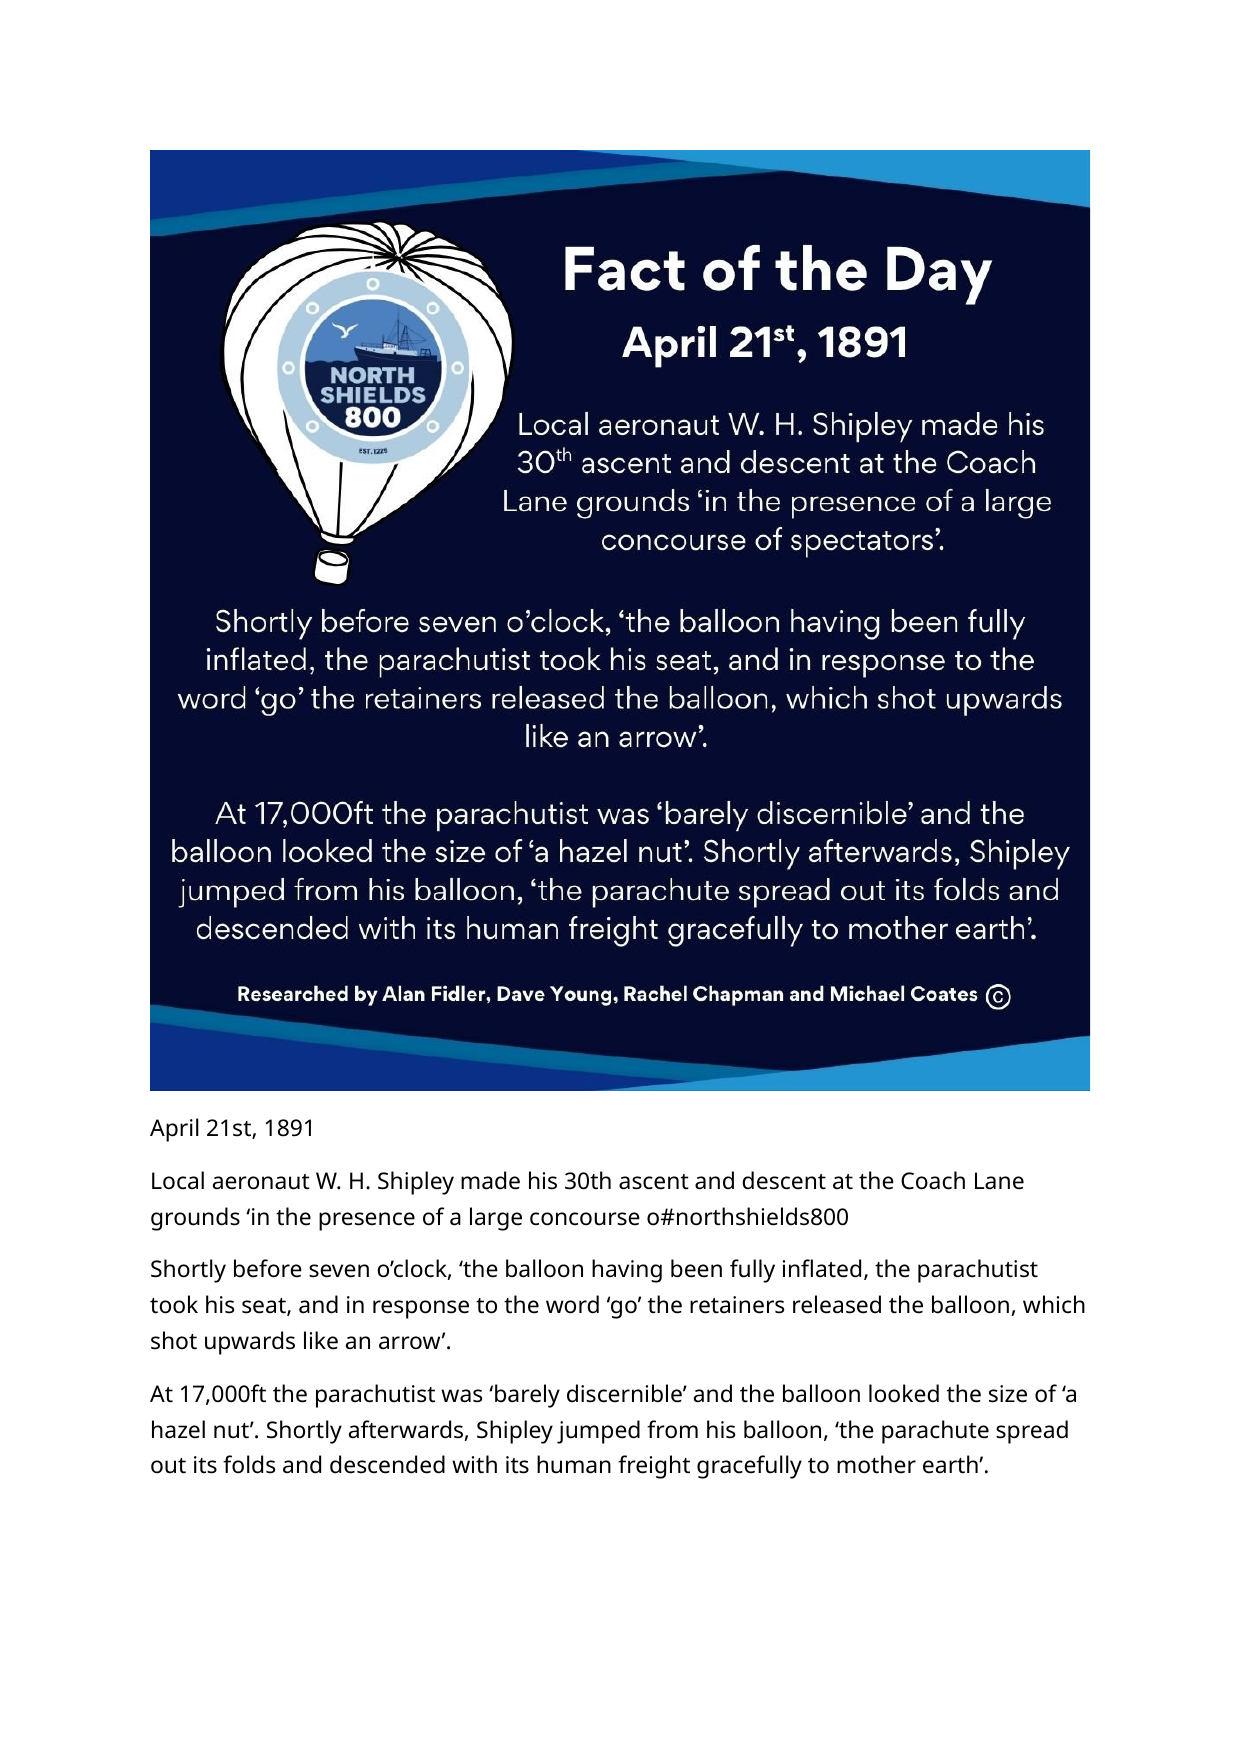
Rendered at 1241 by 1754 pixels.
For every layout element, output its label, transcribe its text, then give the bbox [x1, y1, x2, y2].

text Shortly before seven o’clock, ‘the balloon having been fully inflated, the parachutist took his seat, and in response to the word ‘go’ the retainers released the balloon, which shot upwards like an arrow’. [150, 1253, 1090, 1356]
text At 17,000ft the parachutist was ‘barely discernible’ and the balloon looked the size of ‘a hazel nut’. Shortly afterwards, Shipley jumped from his balloon, ‘the parachute spread out its folds and descended with its human freight gracefully to mother earth’. [150, 1378, 1090, 1481]
text Local aeronaut W. H. Shipley made his 30th ascent and descent at the Coach Lane grounds ‘in the presence of a large concourse o#northshields800 [150, 1164, 1090, 1232]
text April 21st, 1891 [150, 1112, 1090, 1143]
